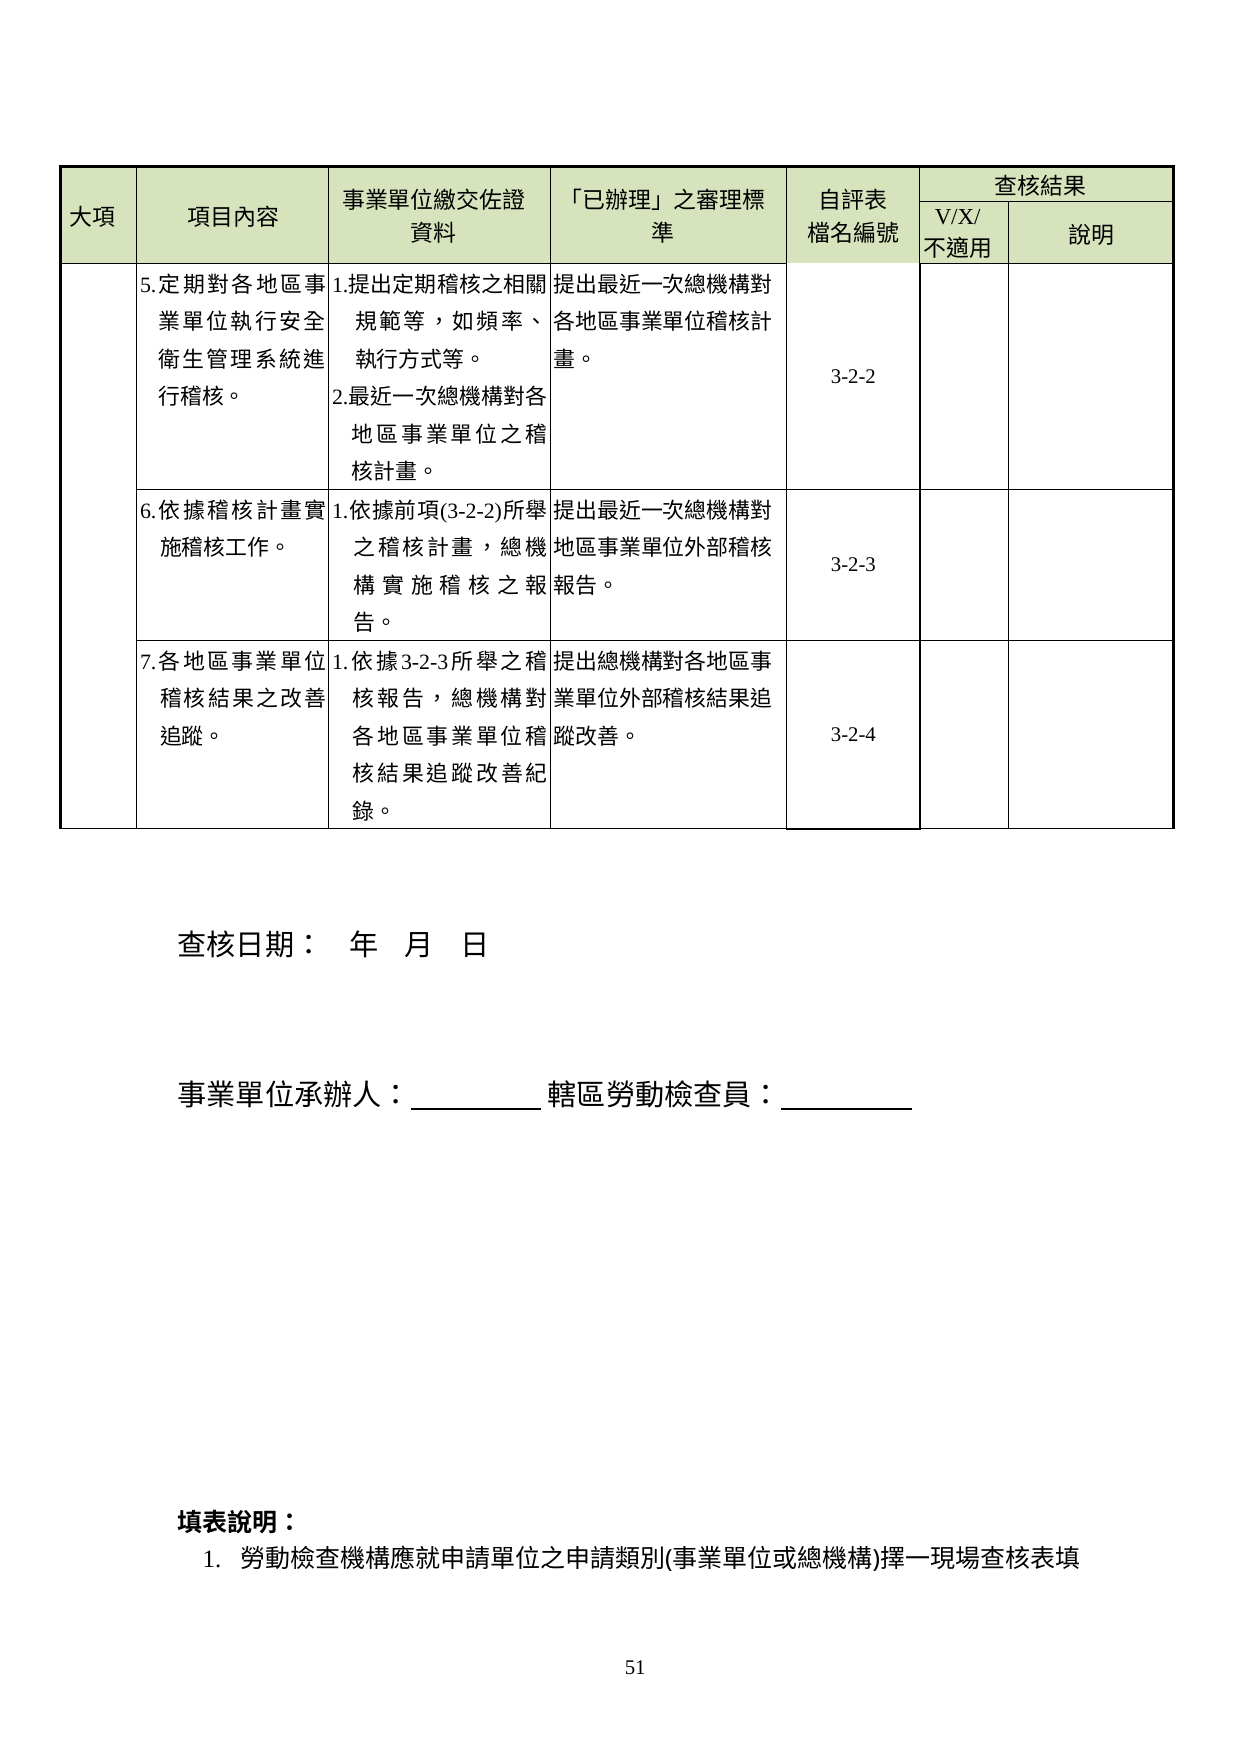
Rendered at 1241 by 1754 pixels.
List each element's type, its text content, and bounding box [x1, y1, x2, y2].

table_header 自評表 檔名編號 [787, 168, 919, 263]
table_cell 提出最近一次總機構對地區事業單位外部稽核報告。 [551, 490, 786, 640]
table_cell [1009, 264, 1172, 489]
table_header 「已辦理」之審理標準 [551, 168, 786, 263]
table_cell 提出最近一次總機構對各地區事業單位稽核計畫。 [551, 264, 786, 489]
table_cell [921, 490, 1008, 640]
table_cell 說明 [1009, 202, 1172, 263]
table_cell [62, 640, 136, 828]
table_cell [62, 264, 136, 640]
table_header 事業單位繳交佐證資料 [329, 168, 550, 263]
table_cell [1009, 641, 1172, 828]
text 填表說明： [177, 1502, 1092, 1538]
table_cell [1009, 490, 1172, 640]
table_cell 3-2-4 [787, 641, 919, 828]
table_cell [921, 641, 1008, 828]
list 勞動檢查機構應就申請單位之申請類別(事業單位或總機構)擇一現場查核表填寫。 [202, 1538, 1092, 1574]
table_cell [921, 264, 1008, 489]
table_cell 1.依據3-2-3所舉之稽核報告，總機構對各地區事業單位稽核結果追蹤改善紀錄。 [329, 641, 550, 828]
table_cell 1.提出定期稽核之相關規範等，如頻率、執行方式等。 2.最近一次總機構對各地區事業單位之稽核計畫。 [329, 264, 550, 489]
table_cell 3-2-3 [787, 490, 919, 640]
table_header 大項 [62, 168, 136, 263]
table_cell 3-2-2 [787, 263, 919, 489]
table_header 項目內容 [137, 168, 328, 263]
text 查核日期： 年 月 日 [177, 905, 1092, 980]
table_cell 6.依據稽核計畫實施稽核工作。 [137, 490, 328, 640]
table_cell 提出總機構對各地區事業單位外部稽核結果追蹤改善。 [551, 641, 786, 828]
table_cell 7.各地區事業單位稽核結果之改善追蹤。 [137, 641, 328, 828]
table_header 查核結果 [920, 168, 1172, 201]
table_cell 5.定期對各地區事業單位執行安全衛生管理系統進行稽核。 [137, 264, 328, 489]
text 事業單位承辦人： 轄區勞動檢查員： [177, 1055, 1092, 1130]
table_cell 1.依據前項(3-2-2)所舉之稽核計畫，總機構實施稽核之報告。 [329, 490, 550, 640]
table_cell V/X/ 不適用 [920, 202, 1008, 263]
